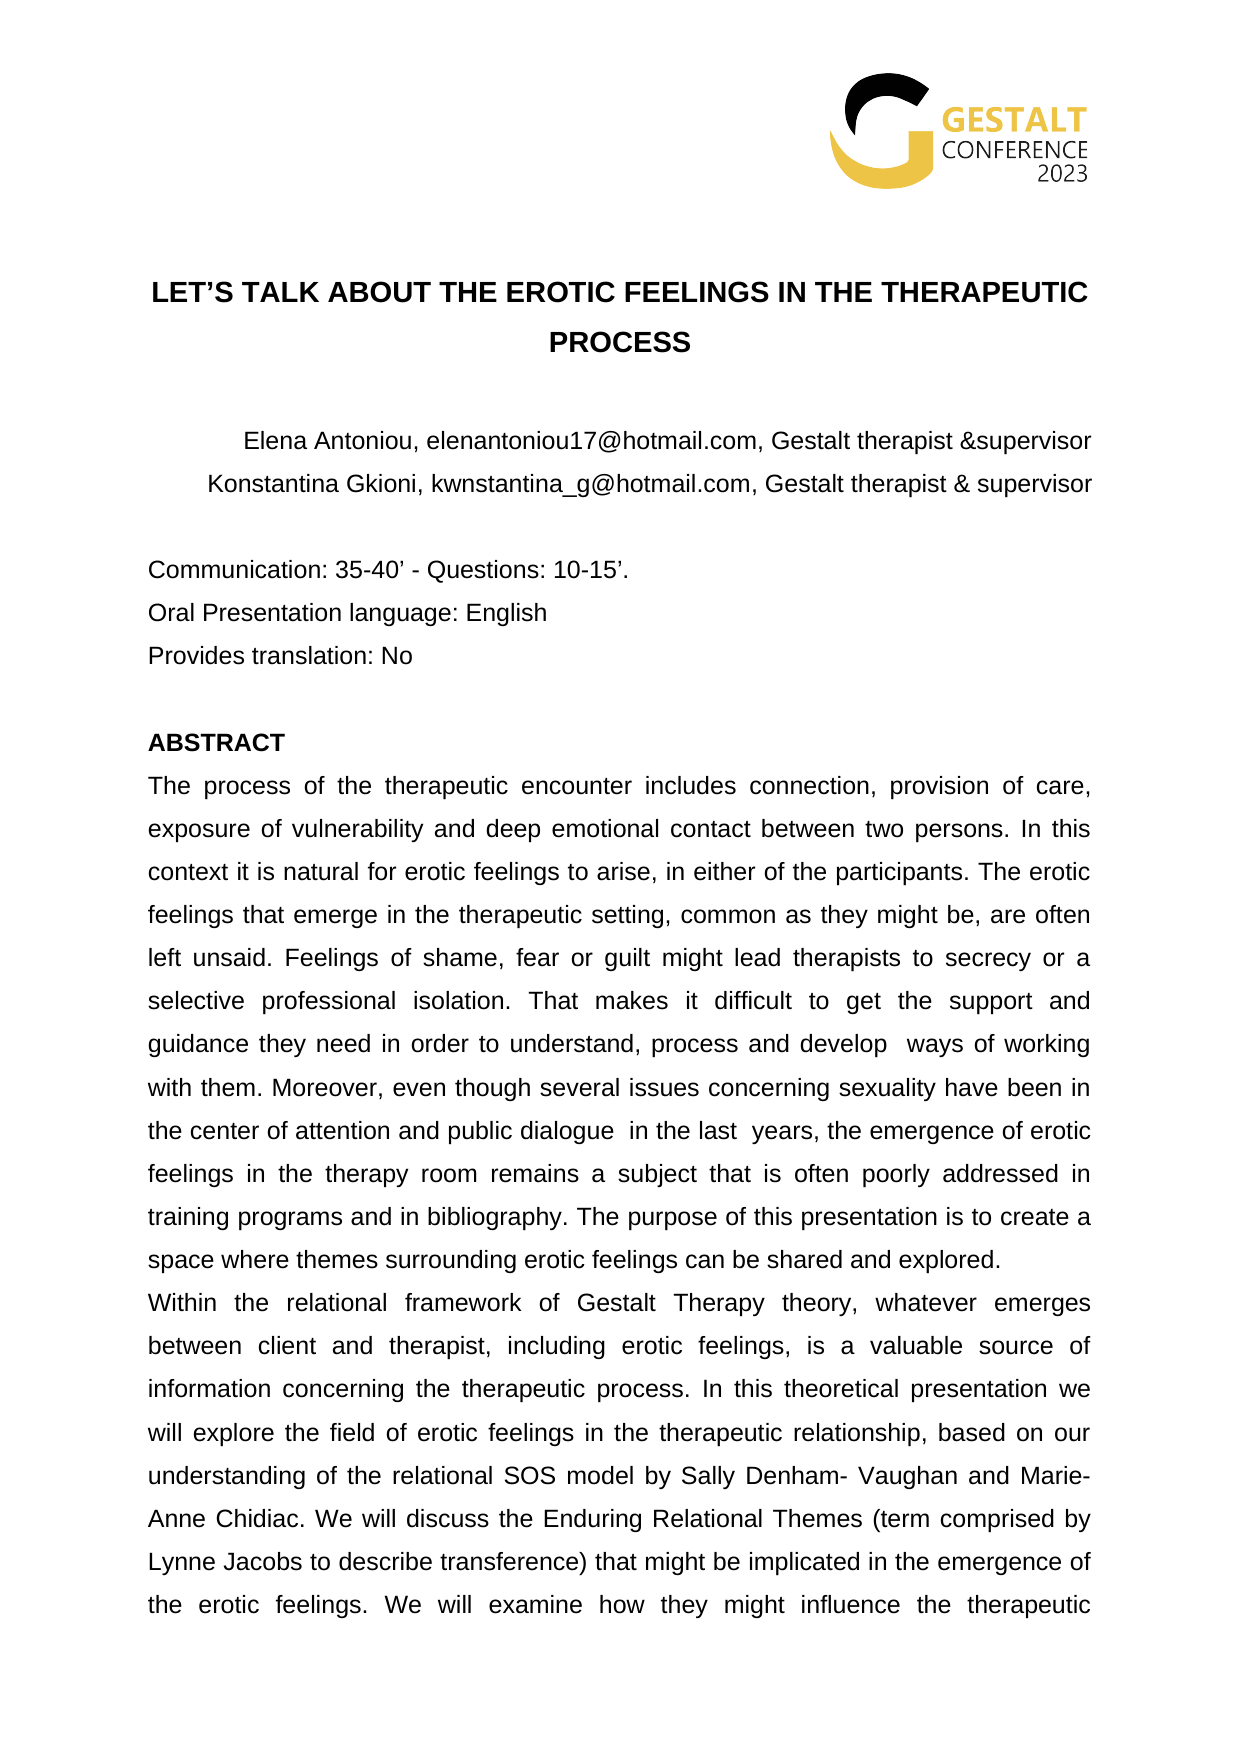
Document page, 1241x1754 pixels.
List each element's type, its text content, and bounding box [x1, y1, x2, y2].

text The process of the therapeutic encounter includes connection, provision of care, exposure of vulnerability and deep emotional contact between two persons. In this context it is natural for erotic feelings to arise, in either of the participants. The erotic feelings that emerge in the therapeutic setting, common as they might be, are often left unsaid. Feelings of shame, fear or guilt might lead therapists to secrecy or a selective professional isolation. That makes it difficult to get the support and guidance they need in order to understand, process and develop ways of working with them. Moreover, even though several issues concerning sexuality have been in the center of attention and public dialogue in the last years, the emergence of erotic feelings in the therapy room remains a subject that is often poorly addressed in training programs and in bibliography. The purpose of this presentation is to create a space where themes surrounding erotic feelings can be shared and explored. [148, 771, 1093, 1274]
text LET’S TALK ABOUT THE EROTIC FEELINGS IN THE THERAPEUTIC PROCESS [148, 275, 1093, 359]
text Oral Presentation language: English [148, 598, 1093, 627]
text Communication: 35-40’ - Questions: 10-15’. [148, 555, 1093, 584]
text Within the relational framework of Gestalt Therapy theory, whatever emerges between client and therapist, including erotic feelings, is a valuable source of information concerning the therapeutic process. In this theoretical presentation we will explore the field of erotic feelings in the therapeutic relationship, based on our understanding of the relational SOS model by Sally Denham- Vaughan and Marie- Anne Chidiac. We will discuss the Enduring Relational Themes (term comprised by Lynne Jacobs to describe transference) that might be implicated in the emergence of the erotic feelings. We will examine how they might influence the therapeutic [148, 1288, 1093, 1619]
text ABSTRACT [148, 728, 1093, 756]
picture [829, 73, 1088, 189]
text Elena Antoniou, elenantoniou17@hotmail.com, Gestalt therapist &supervisor [148, 426, 1093, 454]
text Provides translation: No [148, 641, 1093, 670]
text Konstantina Gkioni, kwnstantina_g@hotmail.com, Gestalt therapist & supervisor [148, 469, 1093, 498]
